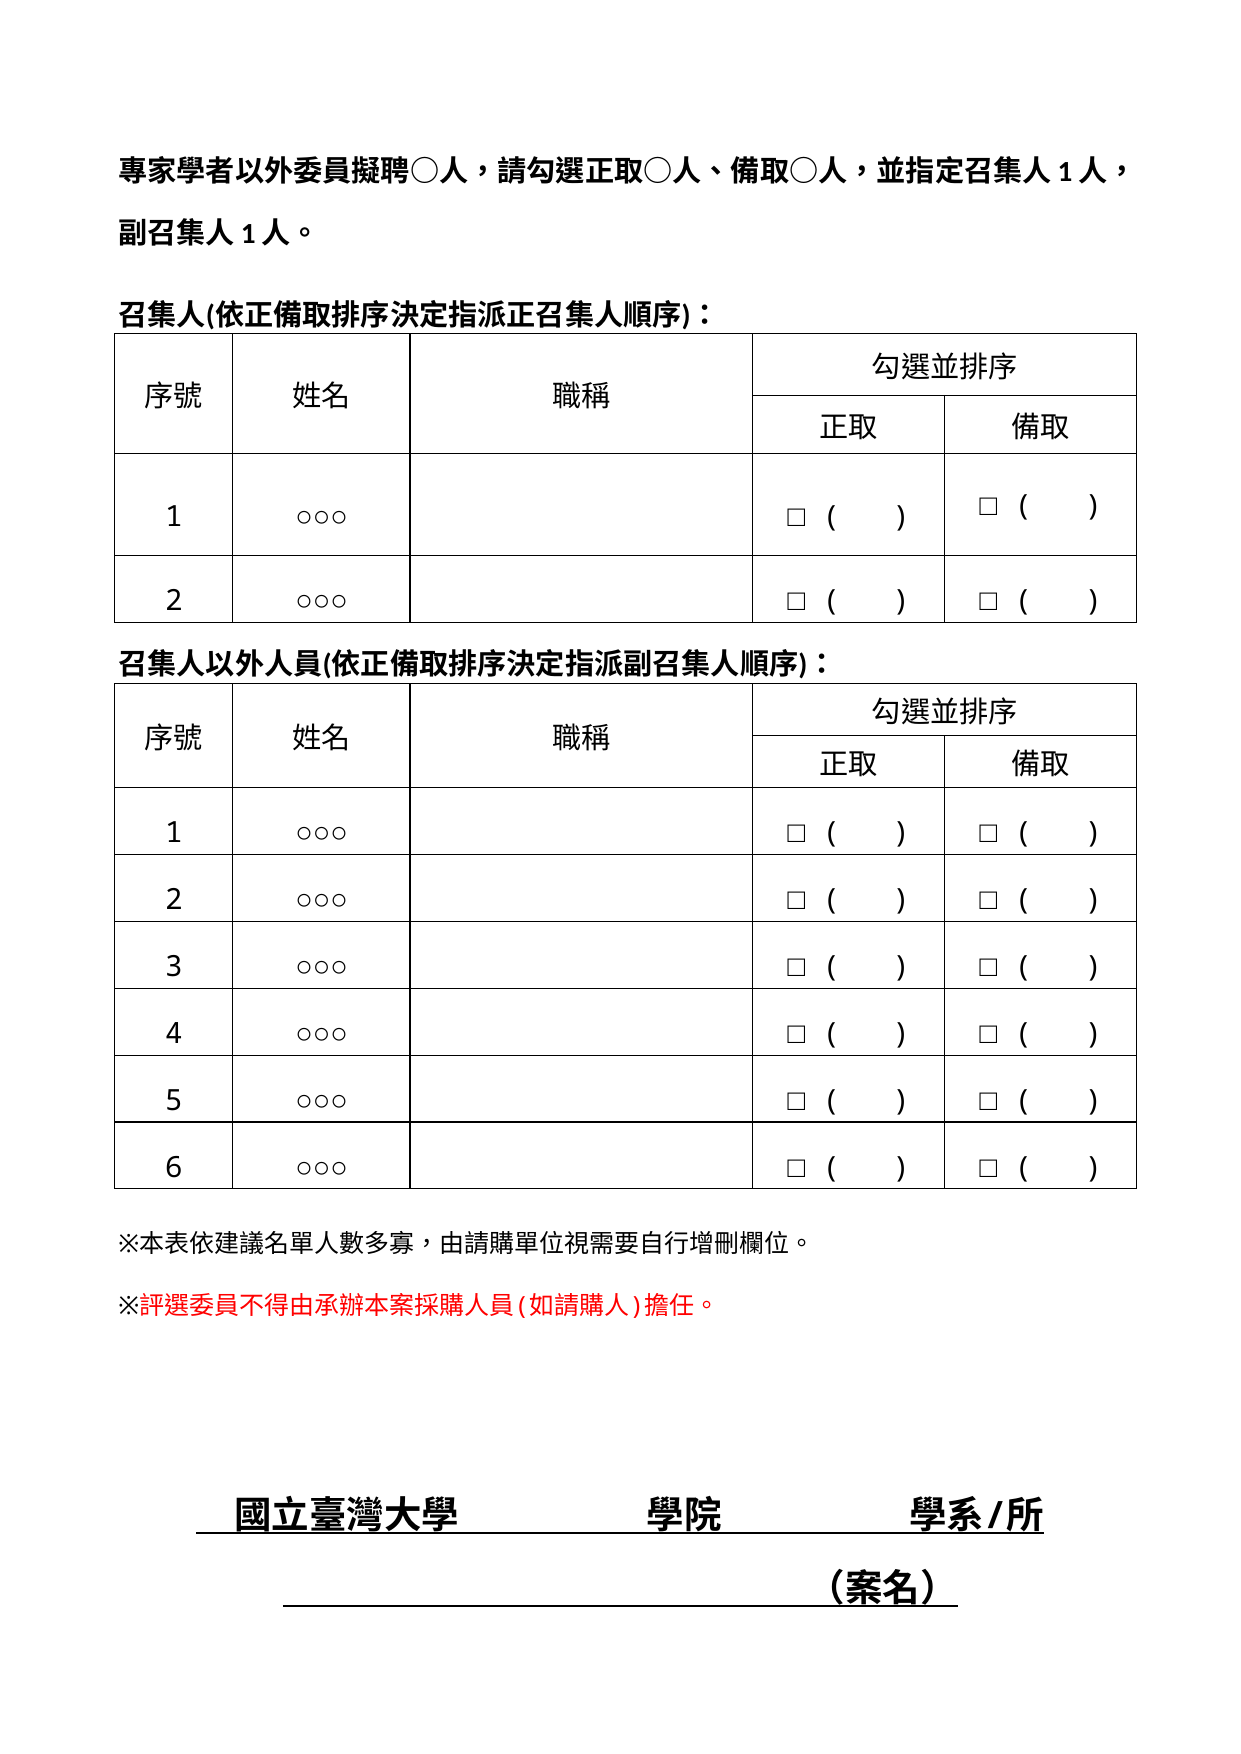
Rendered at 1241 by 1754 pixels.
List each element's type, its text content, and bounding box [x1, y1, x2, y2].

table_cell ○○○ [233, 788, 409, 854]
table_cell □ ( ) [753, 788, 944, 854]
text 專家學者以外委員擬聘○人，請勾選正取○人、備取○人，並指定召集人1人，副召集人1人。 [118, 127, 1122, 252]
table_cell □ ( ) [945, 922, 1136, 988]
table_header 職稱 [411, 334, 752, 453]
table_cell [411, 556, 752, 622]
table_cell 3 [115, 922, 232, 988]
table_cell □ ( ) [753, 454, 944, 555]
table_cell 1 [115, 454, 232, 555]
table_cell 正取 [753, 736, 944, 787]
table_cell □ ( ) [753, 922, 944, 988]
table_cell [411, 855, 752, 921]
table_cell 1 [115, 788, 232, 854]
table_header 勾選並排序 [753, 684, 1136, 735]
text 召集人(依正備取排序決定指派正召集人順序)： [118, 271, 1122, 333]
table_cell □ ( ) [753, 989, 944, 1054]
table_cell [411, 1056, 752, 1121]
table_cell [411, 788, 752, 854]
table_cell □ ( ) [945, 788, 1136, 854]
table_cell ○○○ [233, 1123, 409, 1188]
table_header 序號 [115, 684, 232, 787]
table_cell 4 [115, 989, 232, 1054]
table_cell [411, 1123, 752, 1188]
table_cell 正取 [753, 396, 944, 453]
table_cell □ ( ) [945, 1056, 1136, 1121]
table_header 姓名 [233, 684, 409, 787]
table_cell □ ( ) [945, 855, 1136, 921]
text （案名） [118, 1543, 1122, 1606]
table_cell 5 [115, 1056, 232, 1121]
text 召集人以外人員(依正備取排序決定指派副召集人順序)： [118, 641, 1122, 683]
table_cell [411, 454, 752, 555]
text 國立臺灣大學 學院 學系/所 [118, 1471, 1122, 1533]
table_cell ○○○ [233, 556, 409, 622]
table_cell 備取 [945, 396, 1136, 453]
table_cell ○○○ [233, 855, 409, 921]
table_cell ○○○ [233, 989, 409, 1054]
table_cell □ ( ) [945, 556, 1136, 622]
table_cell [411, 922, 752, 988]
table_cell □ ( ) [753, 1123, 944, 1188]
table_header 姓名 [233, 334, 409, 453]
list 評選委員不得由承辦本案採購人員(如請購人)擔任。 [118, 1262, 1122, 1325]
table_cell ○○○ [233, 922, 409, 988]
list 本表依建議名單人數多寡，由請購單位視需要自行增刪欄位。 [118, 1200, 1122, 1262]
table_cell ○○○ [233, 1056, 409, 1121]
table_cell □ ( ) [945, 989, 1136, 1054]
table_cell □ ( ) [945, 454, 1136, 555]
table_cell 備取 [945, 736, 1136, 787]
table_cell □ ( ) [753, 556, 944, 622]
table_cell 2 [115, 855, 232, 921]
table_cell ○○○ [233, 454, 409, 555]
table_cell □ ( ) [945, 1123, 1136, 1188]
table_cell □ ( ) [753, 855, 944, 921]
table_cell 2 [115, 556, 232, 622]
table_cell [411, 989, 752, 1054]
table_header 序號 [115, 334, 232, 453]
table_header 勾選並排序 [753, 334, 1136, 395]
table_header 職稱 [411, 684, 752, 787]
table_cell 6 [115, 1123, 232, 1188]
table_cell □ ( ) [753, 1056, 944, 1121]
